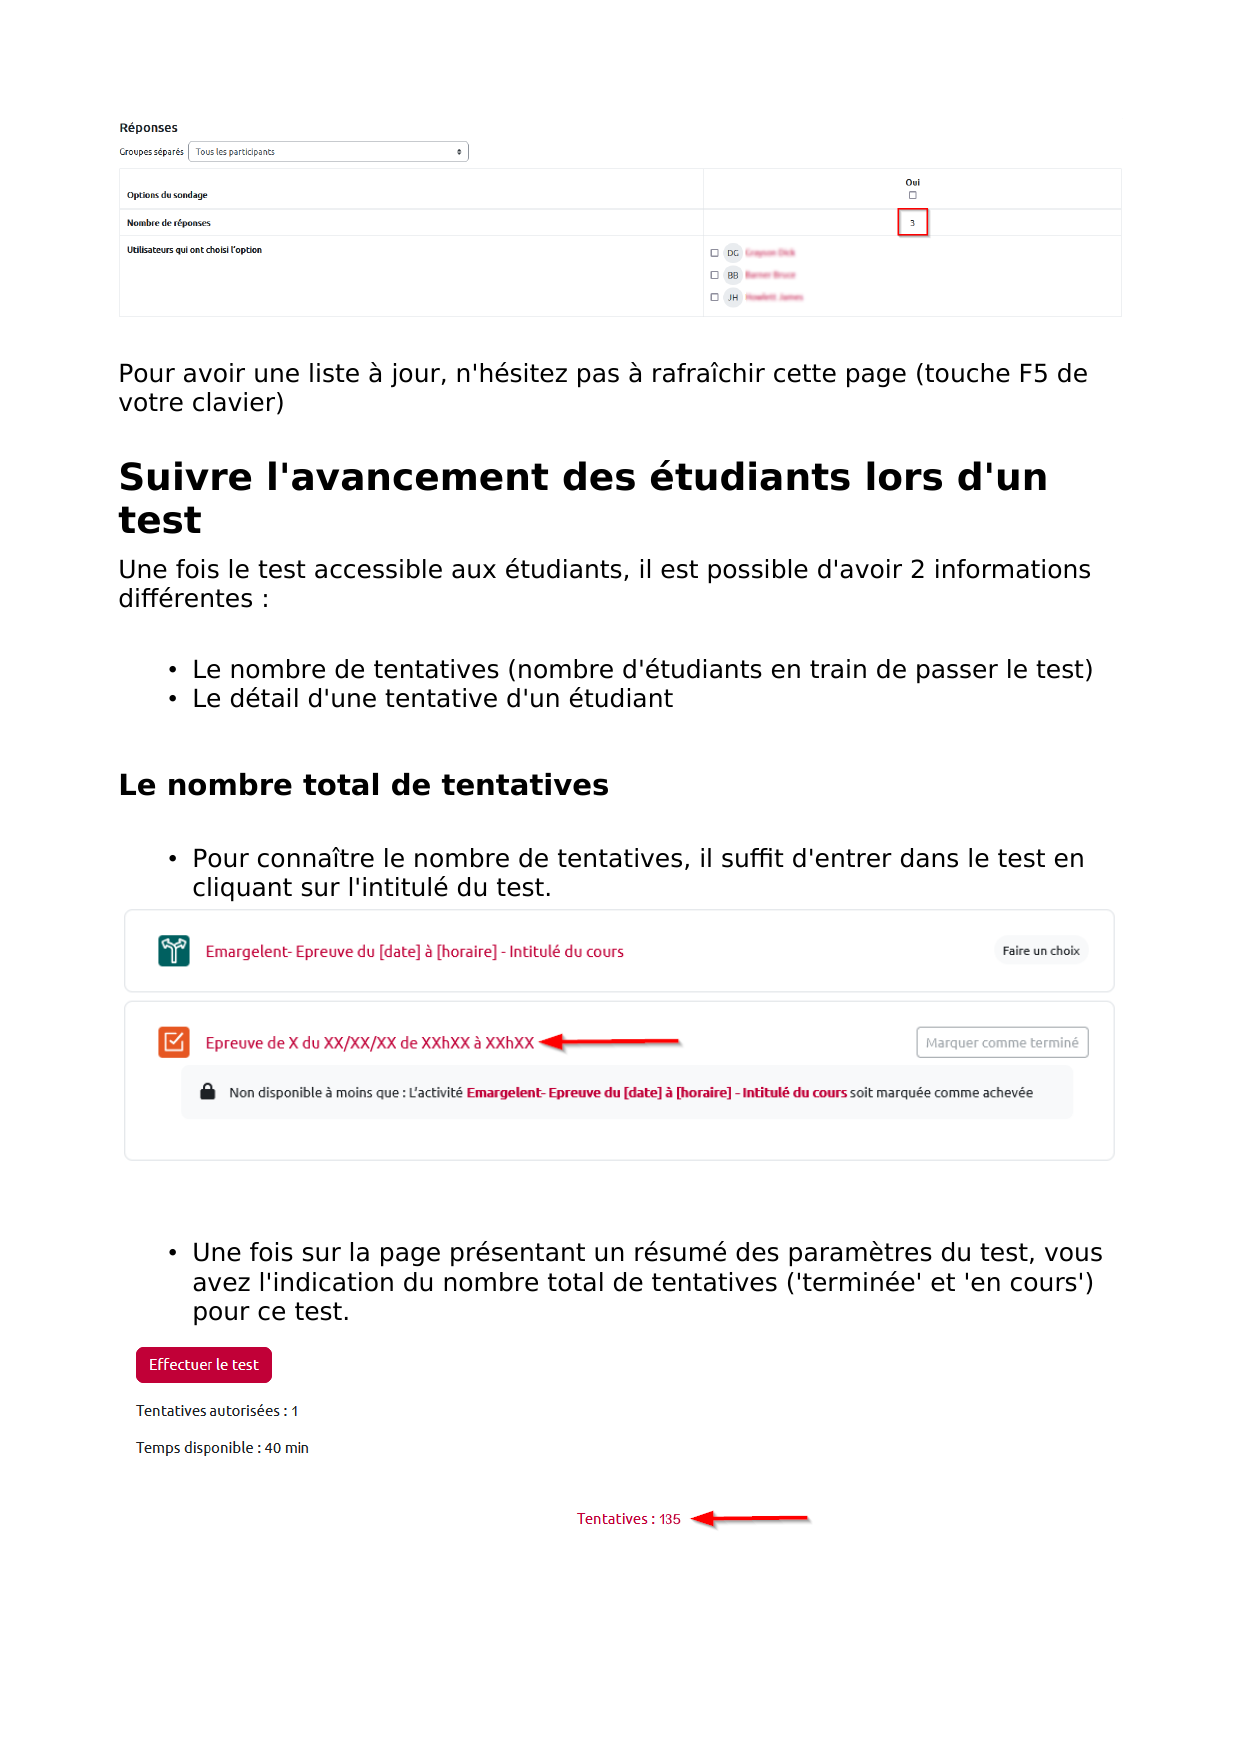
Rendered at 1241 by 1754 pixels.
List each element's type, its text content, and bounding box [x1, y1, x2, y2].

list Une fois sur la page présentant un résumé des paramètres du test, vous avez l'indication du nombre total de tentatives ('terminée' et 'en cours') pour ce test. [177, 1239, 1122, 1326]
subtitle Suivre l'avancement des étudiants lors d'un test [118, 455, 1122, 542]
list Pour connaître le nombre de tentatives, il suffit d'entrer dans le test en cliquant sur l'intitulé du test. [177, 844, 1122, 902]
picture [118, 118, 1123, 318]
subtitle Le nombre total de tentatives [118, 768, 1122, 802]
text Une fois le test accessible aux étudiants, il est possible d'avoir 2 informations différentes : [118, 555, 1122, 613]
picture [118, 1326, 1123, 1553]
list Le nombre de tentatives (nombre d'étudiants en train de passer le test) [177, 655, 1122, 684]
picture [118, 902, 1123, 1168]
text Pour avoir une liste à jour, n'hésitez pas à rafraîchir cette page (touche F5 de votre clavier) [118, 359, 1122, 418]
list Le détail d'une tentative d'un étudiant [177, 684, 1122, 713]
